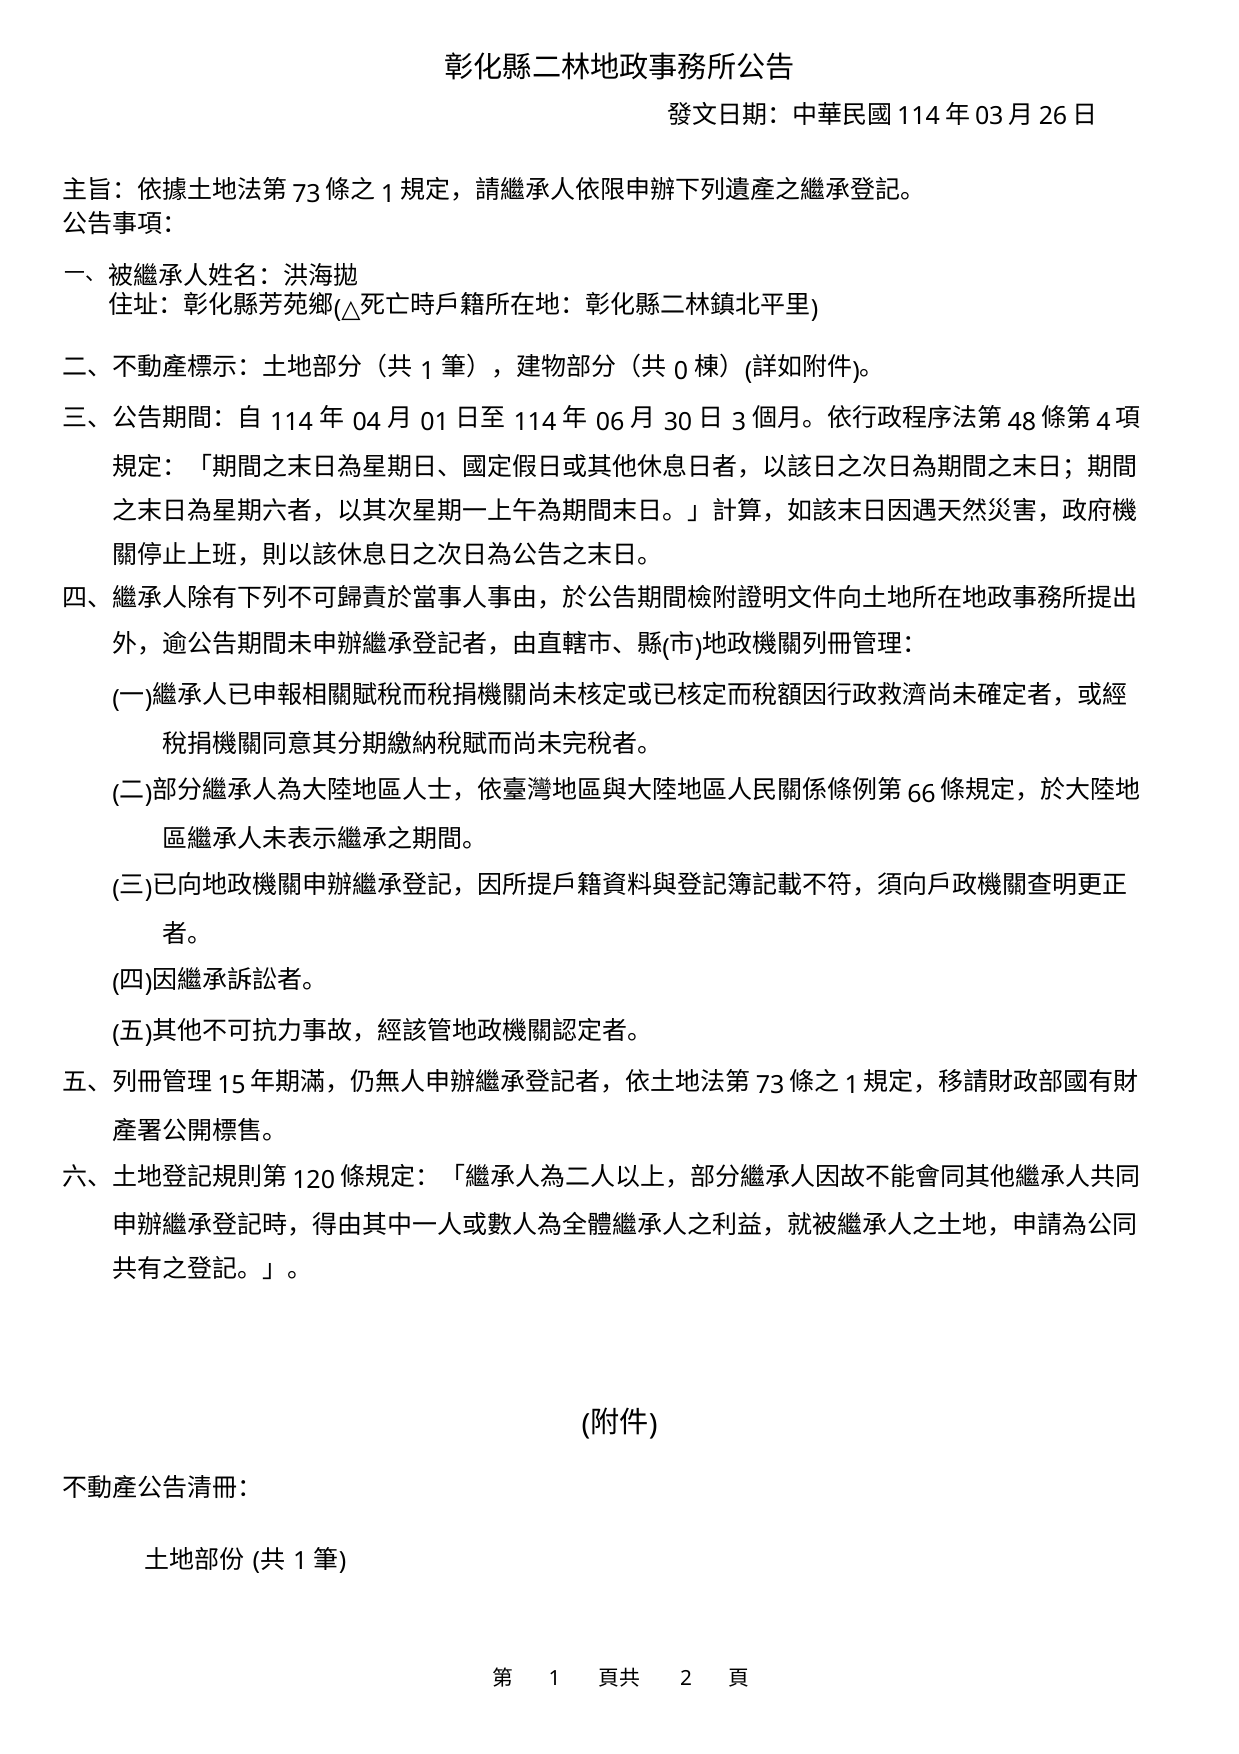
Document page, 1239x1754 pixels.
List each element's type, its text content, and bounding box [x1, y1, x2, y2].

table_cell [0, 312, 62, 353]
table_cell [585, 1598, 653, 1657]
table_cell [62, 135, 109, 176]
table_cell [1177, 261, 1239, 312]
table_cell 頁 [718, 1658, 759, 1698]
table_cell 一、 [62, 261, 109, 312]
table_cell [109, 1352, 482, 1392]
table_cell [0, 1526, 62, 1597]
table_cell 被繼承人姓名：洪海拋 住址：彰化縣芳苑鄉(△死亡時戶籍所在地：彰化縣二林鎮北平里) [109, 261, 1177, 353]
table_cell [523, 95, 585, 135]
table_cell 2 [653, 1658, 718, 1698]
table_cell [0, 41, 62, 94]
table_header [483, 0, 523, 41]
table_cell [759, 1352, 1177, 1392]
table_header [718, 0, 759, 41]
table_cell [1177, 1598, 1239, 1657]
table_cell [718, 1598, 759, 1657]
table_cell [667, 1352, 718, 1392]
table_header [62, 0, 109, 41]
table_cell [523, 135, 585, 176]
table_cell [0, 95, 62, 135]
table_cell [109, 1658, 482, 1698]
table_header [109, 0, 482, 41]
table_cell [585, 95, 653, 135]
table_cell [483, 135, 523, 176]
table_cell [1177, 353, 1239, 1352]
table_cell [0, 1392, 62, 1453]
table_cell [1177, 135, 1239, 176]
table_cell 土地部份 (共 1 筆) [62, 1526, 1177, 1597]
table_cell [0, 261, 62, 312]
table_cell [1177, 1352, 1239, 1392]
table_cell [523, 1598, 585, 1657]
table_cell [653, 135, 667, 176]
table_cell [523, 1352, 585, 1392]
table_header [1177, 0, 1239, 41]
table_cell [585, 135, 653, 176]
table_cell [667, 135, 718, 176]
table_cell [109, 95, 482, 135]
table_cell [0, 1352, 62, 1392]
table_cell (附件) [62, 1392, 1177, 1453]
table_cell [109, 135, 482, 176]
table_cell [653, 1598, 667, 1657]
table_cell [653, 1352, 667, 1392]
table_header [759, 0, 1177, 41]
table_cell [1177, 216, 1239, 261]
table_cell 發文日期：中華民國114年03月26日 [667, 95, 1177, 135]
table_cell [483, 95, 523, 135]
table_cell 第 [483, 1658, 523, 1698]
table_header [585, 0, 653, 41]
table_cell 1 [523, 1658, 585, 1698]
table_header [667, 0, 718, 41]
table_cell [62, 1352, 109, 1392]
table_cell [0, 216, 62, 261]
table_cell [653, 95, 667, 135]
table_cell 頁共 [585, 1658, 653, 1698]
table_cell [759, 135, 1177, 176]
table_cell [1177, 41, 1239, 94]
table_cell 主旨：依據土地法第73條之1規定，請繼承人依限申辦下列遺產之繼承登記。 公告事項： [62, 176, 1177, 261]
table_cell [62, 1658, 109, 1698]
table_cell [0, 1454, 62, 1526]
table_cell [759, 1658, 1177, 1698]
table_cell [1177, 1392, 1239, 1453]
table_cell [0, 1658, 62, 1698]
table_cell [483, 1352, 523, 1392]
table_cell [62, 312, 109, 353]
table_cell [0, 135, 62, 176]
table_cell [0, 176, 62, 216]
table_cell [1177, 1658, 1239, 1698]
table_cell [1177, 1526, 1239, 1597]
table_cell [483, 1598, 523, 1657]
table_cell [667, 1598, 718, 1657]
table_cell [718, 1352, 759, 1392]
table_cell [585, 1352, 653, 1392]
table_cell [1177, 312, 1239, 353]
table_cell [1177, 176, 1239, 216]
table_cell [62, 1598, 109, 1657]
table_cell 二、不動產標示：土地部分（共 1 筆），建物部分（共 0 棟）(詳如附件)。 三、公告期間：自 114 年 04 月 01 日至 114 年 06 月 30 日 3 個月。依行政程序法第48條第4項 規定：「期間之末日為星期日、國定假日或其他休息日者，以該日之次日為期間之末日；期間 之末日為星期六者，以其次星期一上午為期間末日。」計算，如該末日因遇天然災害，政府機 關停止上班，則以該休息日之次日為公告之末日。 四、繼承人除有下列不可歸責於當事人事由，於公告期間檢附證明文件向土地所在地政事務所提出 外，逾公告期間未申辦繼承登記者，由直轄市、縣(市)地政機關列冊管理： (一)繼承人已申報相關賦稅而稅捐機關尚未核定或已核定而稅額因行政救濟尚未確定者，或經 稅捐機關同意其分期繳納稅賦而尚未完稅者。 (二)部分繼承人為大陸地區人士，依臺灣地區與大陸地區人民關係條例第66條規定，於大陸地 區繼承人未表示繼承之期間。 (三)已向地政機關申辦繼承登記，因所提戶籍資料與登記簿記載不符，須向戶政機關查明更正 者。 (四)因繼承訴訟者。 (五)其他不可抗力事故，經該管地政機關認定者。 五、列冊管理15年期滿，仍無人申辦繼承登記者，依土地法第73條之1規定，移請財政部國有財 產署公開標售。 六、土地登記規則第120條規定：「繼承人為二人以上，部分繼承人因故不能會同其他繼承人共同 申辦繼承登記時，得由其中一人或數人為全體繼承人之利益，就被繼承人之土地，申請為公同 共有之登記。」。 [62, 353, 1177, 1352]
table_cell [0, 353, 62, 1352]
table_cell 不動產公告清冊： [62, 1454, 1177, 1526]
table_cell [1177, 95, 1239, 135]
table_cell [0, 1598, 62, 1657]
table_cell [62, 95, 109, 135]
table_cell [1177, 1454, 1239, 1526]
table_cell [718, 135, 759, 176]
table_header [0, 0, 62, 41]
table_header [653, 0, 667, 41]
table_cell [109, 1598, 482, 1657]
table_header [523, 0, 585, 41]
table_cell 彰化縣二林地政事務所公告 [62, 41, 1177, 94]
table_cell [759, 1598, 1177, 1657]
